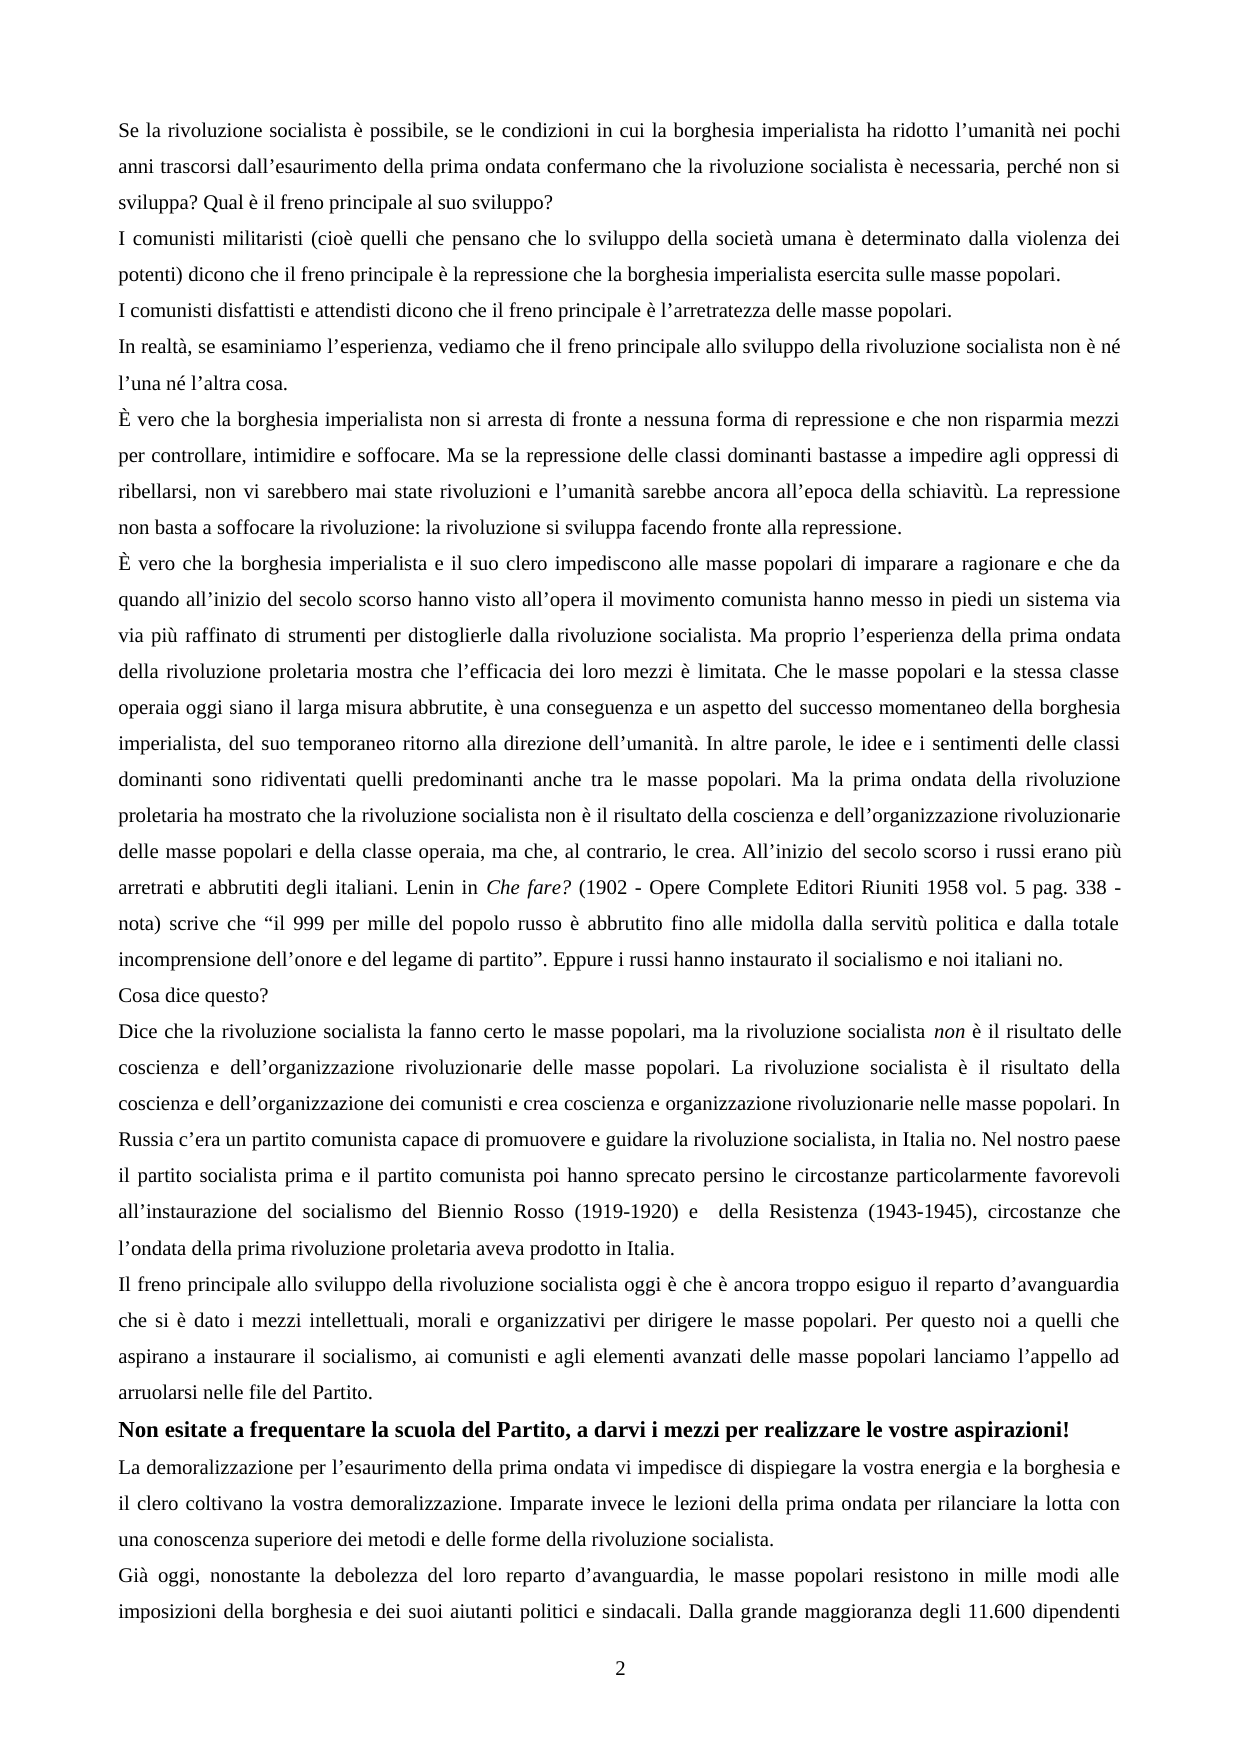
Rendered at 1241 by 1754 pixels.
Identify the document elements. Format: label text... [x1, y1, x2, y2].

text È vero che la borghesia imperialista e il suo clero impediscono alle masse popolari di imparare a ragionare e che da quando all’inizio del secolo scorso hanno visto all’opera il movimento comunista hanno messo in piedi un sistema via via più raffinato di strumenti per distoglierle dalla rivoluzione socialista. Ma proprio l’esperienza della prima ondata della rivoluzione proletaria mostra che l’efficacia dei loro mezzi è limitata. Che le masse popolari e la stessa classe operaia oggi siano il larga misura abbrutite, è una conseguenza e un aspetto del successo momentaneo della borghesia imperialista, del suo temporaneo ritorno alla direzione dell’umanità. In altre parole, le idee e i sentimenti delle classi dominanti sono ridiventati quelli predominanti anche tra le masse popolari. Ma la prima ondata della rivoluzione proletaria ha mostrato che la rivoluzione socialista non è il risultato della coscienza e dell’organizzazione rivoluzionarie delle masse popolari e della classe operaia, ma che, al contrario, le crea. All’inizio del secolo scorso i russi erano più arretrati e abbrutiti degli italiani. Lenin in Che fare? (1902 - Opere Complete Editori Riuniti 1958 vol. 5 pag. 338 - nota) scrive che “il 999 per mille del popolo russo è abbrutito fino alle midolla dalla servitù politica e dalla totale incomprensione dell’onore e del legame di partito”. Eppure i russi hanno instaurato il socialismo e noi italiani no. [118, 551, 1122, 971]
text In realtà, se esaminiamo l’esperienza, vediamo che il freno principale allo sviluppo della rivoluzione socialista non è né l’una né l’altra cosa. [118, 334, 1122, 394]
text Dice che la rivoluzione socialista la fanno certo le masse popolari, ma la rivoluzione socialista non è il risultato delle coscienza e dell’organizzazione rivoluzionarie delle masse popolari. La rivoluzione socialista è il risultato della coscienza e dell’organizzazione dei comunisti e crea coscienza e organizzazione rivoluzionarie nelle masse popolari. In Russia c’era un partito comunista capace di promuovere e guidare la rivoluzione socialista, in Italia no. Nel nostro paese il partito socialista prima e il partito comunista poi hanno sprecato persino le circostanze particolarmente favorevoli all’instaurazione del socialismo del Biennio Rosso (1919-1920) e della Resistenza (1943-1945), circostanze che l’ondata della prima rivoluzione proletaria aveva prodotto in Italia. [118, 1019, 1122, 1259]
text Se la rivoluzione socialista è possibile, se le condizioni in cui la borghesia imperialista ha ridotto l’umanità nei pochi anni trascorsi dall’esaurimento della prima ondata confermano che la rivoluzione socialista è necessaria, perché non si sviluppa? Qual è il freno principale al suo sviluppo? [118, 118, 1122, 214]
text Non esitate a frequentare la scuola del Partito, a darvi i mezzi per realizzare le vostre aspirazioni! [118, 1416, 1122, 1442]
text I comunisti militaristi (cioè quelli che pensano che lo sviluppo della società umana è determinato dalla violenza dei potenti) dicono che il freno principale è la repressione che la borghesia imperialista esercita sulle masse popolari. [118, 226, 1122, 286]
text È vero che la borghesia imperialista non si arresta di fronte a nessuna forma di repressione e che non risparmia mezzi per controllare, intimidire e soffocare. Ma se la repressione delle classi dominanti bastasse a impedire agli oppressi di ribellarsi, non vi sarebbero mai state rivoluzioni e l’umanità sarebbe ancora all’epoca della schiavitù. La repressione non basta a soffocare la rivoluzione: la rivoluzione si sviluppa facendo fronte alla repressione. [118, 406, 1122, 539]
text La demoralizzazione per l’esaurimento della prima ondata vi impedisce di dispiegare la vostra energia e la borghesia e il clero coltivano la vostra demoralizzazione. Imparate invece le lezioni della prima ondata per rilanciare la lotta con una conoscenza superiore dei metodi e delle forme della rivoluzione socialista. [118, 1455, 1122, 1551]
text Cosa dice questo? [118, 983, 1122, 1007]
text Il freno principale allo sviluppo della rivoluzione socialista oggi è che è ancora troppo esiguo il reparto d’avanguardia che si è dato i mezzi intellettuali, morali e organizzativi per dirigere le masse popolari. Per questo noi a quelli che aspirano a instaurare il socialismo, ai comunisti e agli elementi avanzati delle masse popolari lanciamo l’appello ad arruolarsi nelle file del Partito. [118, 1271, 1122, 1404]
text I comunisti disfattisti e attendisti dicono che il freno principale è l’arretratezza delle masse popolari. [118, 298, 1122, 322]
text Già oggi, nonostante la debolezza del loro reparto d’avanguardia, le masse popolari resistono in mille modi alle imposizioni della borghesia e dei suoi aiutanti politici e sindacali. Dalla grande maggioranza degli 11.600 dipendenti [118, 1563, 1122, 1623]
